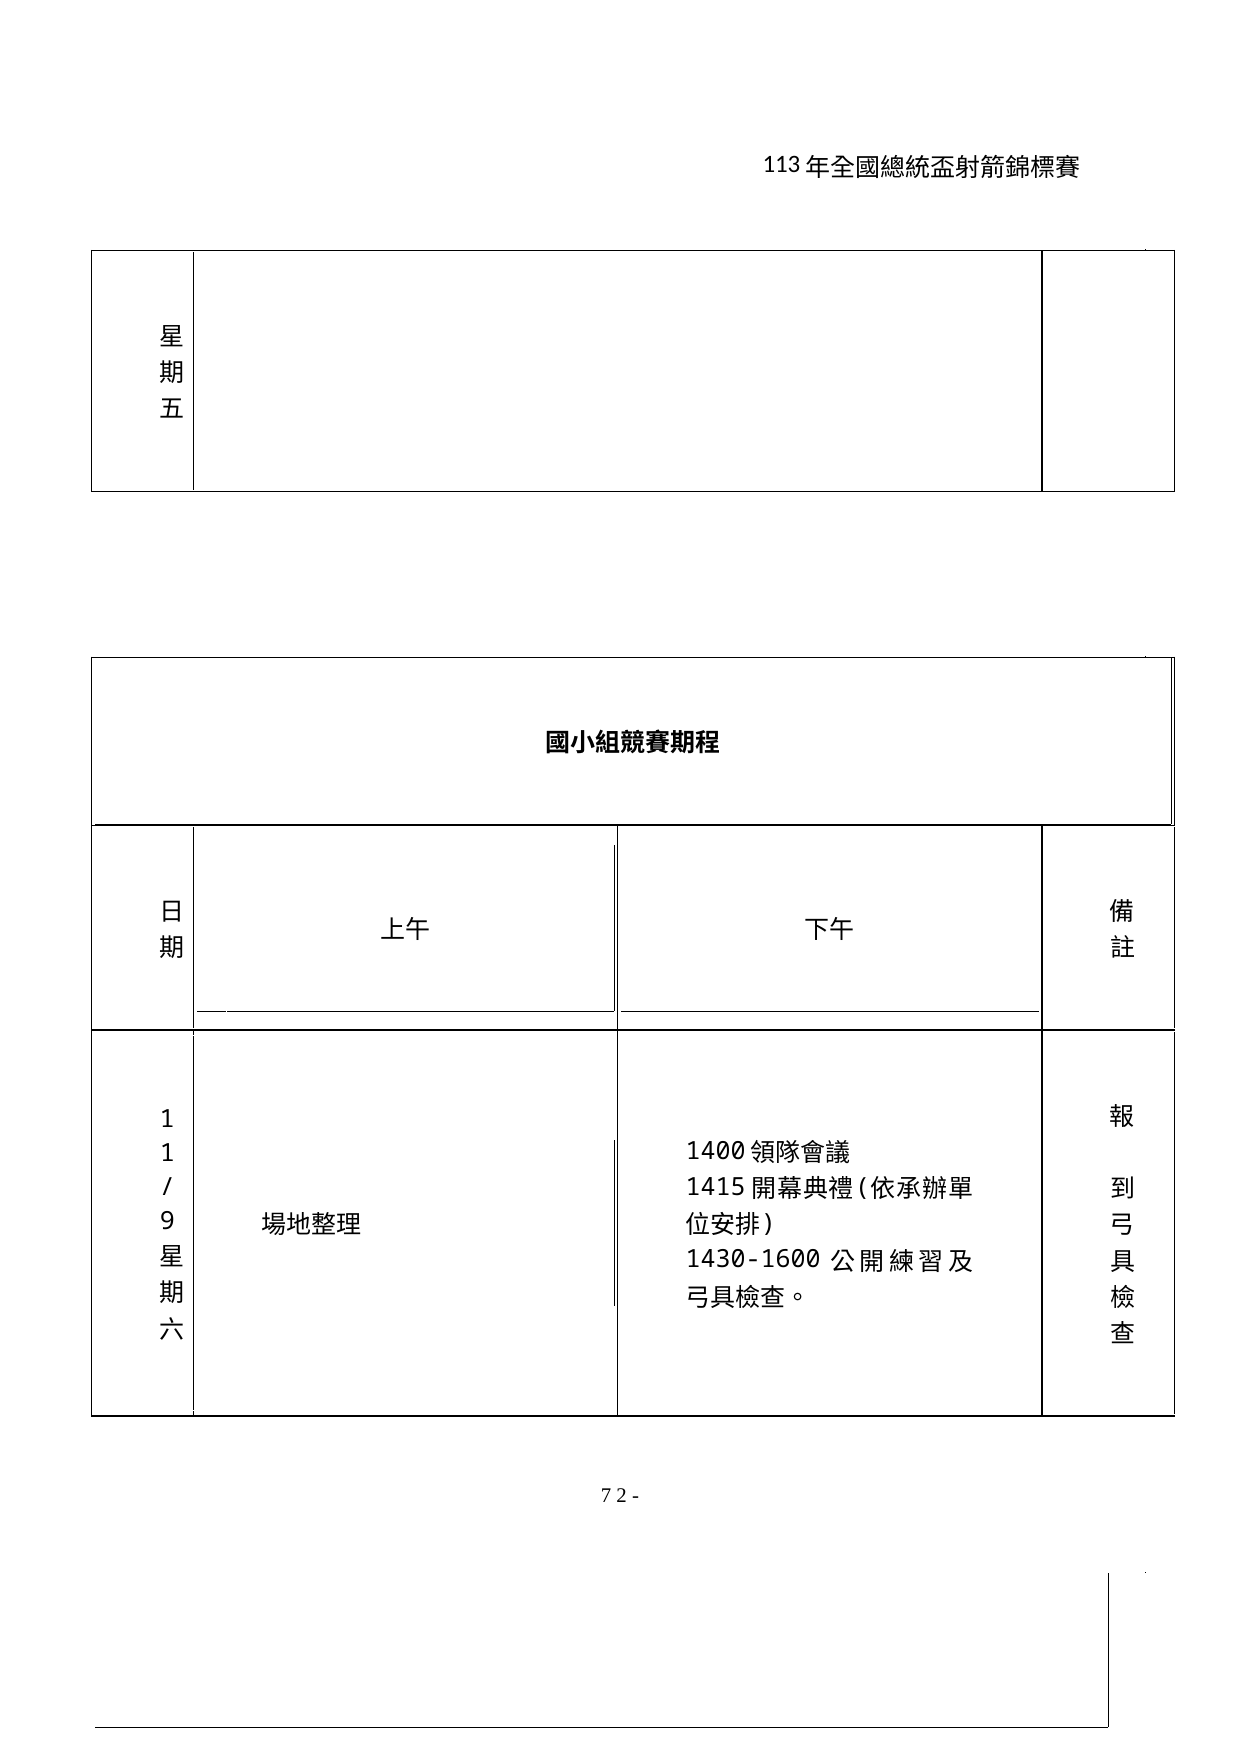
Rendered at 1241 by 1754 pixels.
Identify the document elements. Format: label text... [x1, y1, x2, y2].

table_cell 報 到 弓具檢查 [1046, 1032, 1174, 1414]
table_cell 星期五 [95, 252, 193, 490]
table_cell [227, 251, 1041, 491]
table_cell 下午 [618, 826, 1041, 1029]
table_cell 場地整理 [194, 1031, 617, 1415]
table_cell [194, 252, 226, 490]
table_cell 11/9 星期六 [92, 1031, 193, 1415]
table_cell 備註 [1046, 827, 1174, 1028]
table_cell [194, 827, 226, 1028]
table_cell 1400領隊會議 1415開幕典禮(依承辦單位安排) 1430-1600公開練習及弓具檢查。 [618, 1031, 1041, 1415]
table_header 國小組競賽期程 [95, 659, 1170, 823]
table_cell 上午 [227, 826, 617, 1029]
table_cell 日期 [95, 827, 193, 1028]
table_cell [1043, 251, 1174, 491]
